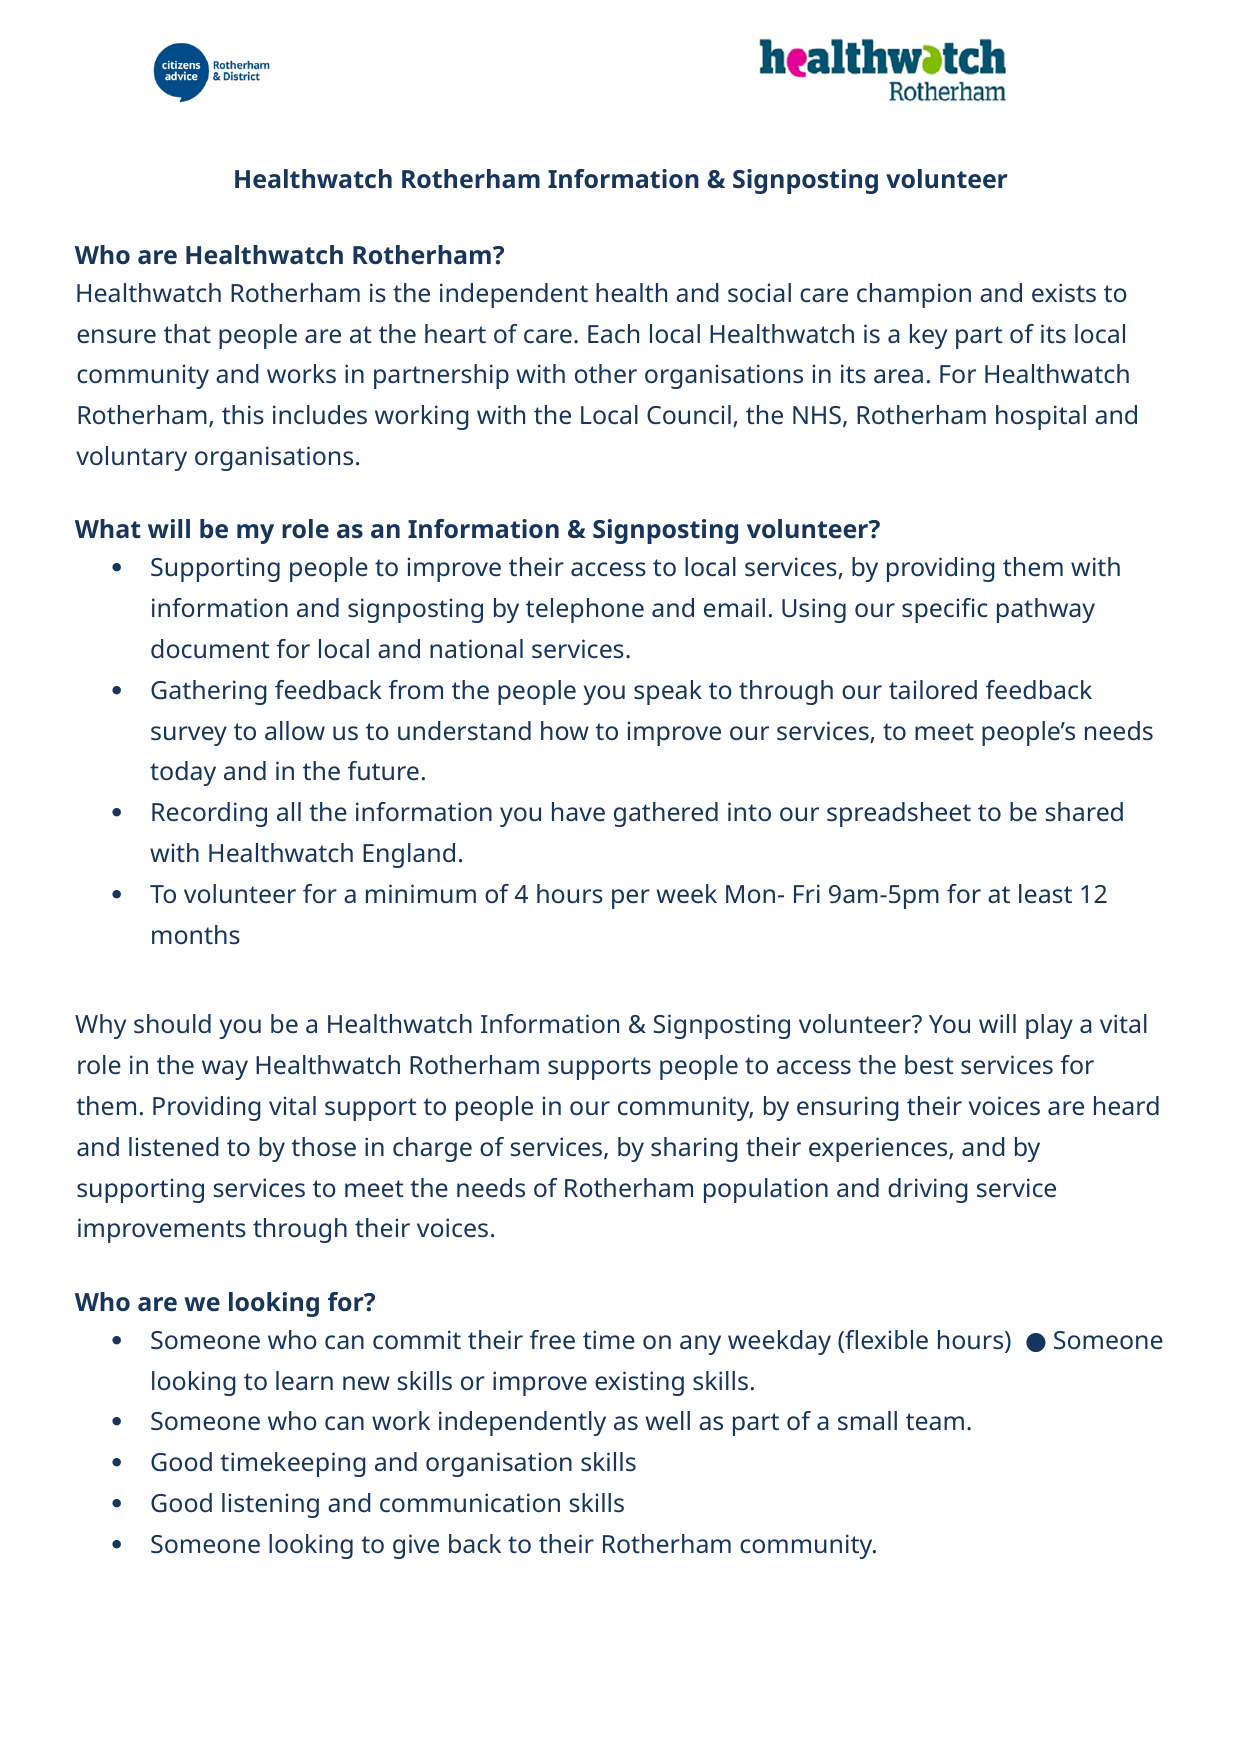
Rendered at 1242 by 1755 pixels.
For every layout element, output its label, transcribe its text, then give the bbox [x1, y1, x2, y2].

list Recording all the information you have gathered into our spreadsheet to be shared with Healthwatch England. [112, 795, 1167, 870]
text Who are we looking for? [74, 1284, 1167, 1318]
text Why should you be a Healthwatch Information & Signposting volunteer? You will play a vital role in the way Healthwatch Rotherham supports people to access the best services for them. Providing vital support to people in our community, by ensuring their voices are heard and listened to by those in charge of services, by sharing their experiences, and by supporting services to meet the needs of Rotherham population and driving service improvements through their voices. [75, 1007, 1167, 1245]
list Gathering feedback from the people you speak to through our tailored feedback survey to allow us to understand how to improve our services, to meet people’s needs today and in the future. [112, 672, 1167, 788]
list Someone who can work independently as well as part of a small team. [112, 1404, 1167, 1438]
list Someone looking to give back to their Rotherham community. [112, 1526, 1167, 1561]
text Healthwatch Rotherham Information & Signposting volunteer [75, 161, 1167, 195]
list To volunteer for a minimum of 4 hours per week Mon- Fri 9am-5pm for at least 12 months [112, 877, 1167, 951]
list Someone who can commit their free time on any weekday (flexible hours) ● Someone looking to learn new skills or improve existing skills. [112, 1322, 1167, 1397]
list Good listening and communication skills [112, 1486, 1167, 1520]
list Supporting people to improve their access to local services, by providing them with information and signposting by telephone and email. Using our specific pathway document for local and national services. [112, 550, 1167, 666]
list Good timekeeping and organisation skills [112, 1445, 1167, 1479]
text What will be my role as an Information & Signposting volunteer? [74, 512, 1167, 546]
text Healthwatch Rotherham is the independent health and social care champion and exists to ensure that people are at the heart of care. Each local Healthwatch is a key part of its local community and works in partnership with other organisations in its area. For Healthwatch Rotherham, this includes working with the Local Council, the NHS, Rotherham hospital and voluntary organisations. [75, 275, 1167, 473]
text Who are Healthwatch Rotherham? [74, 237, 1167, 272]
